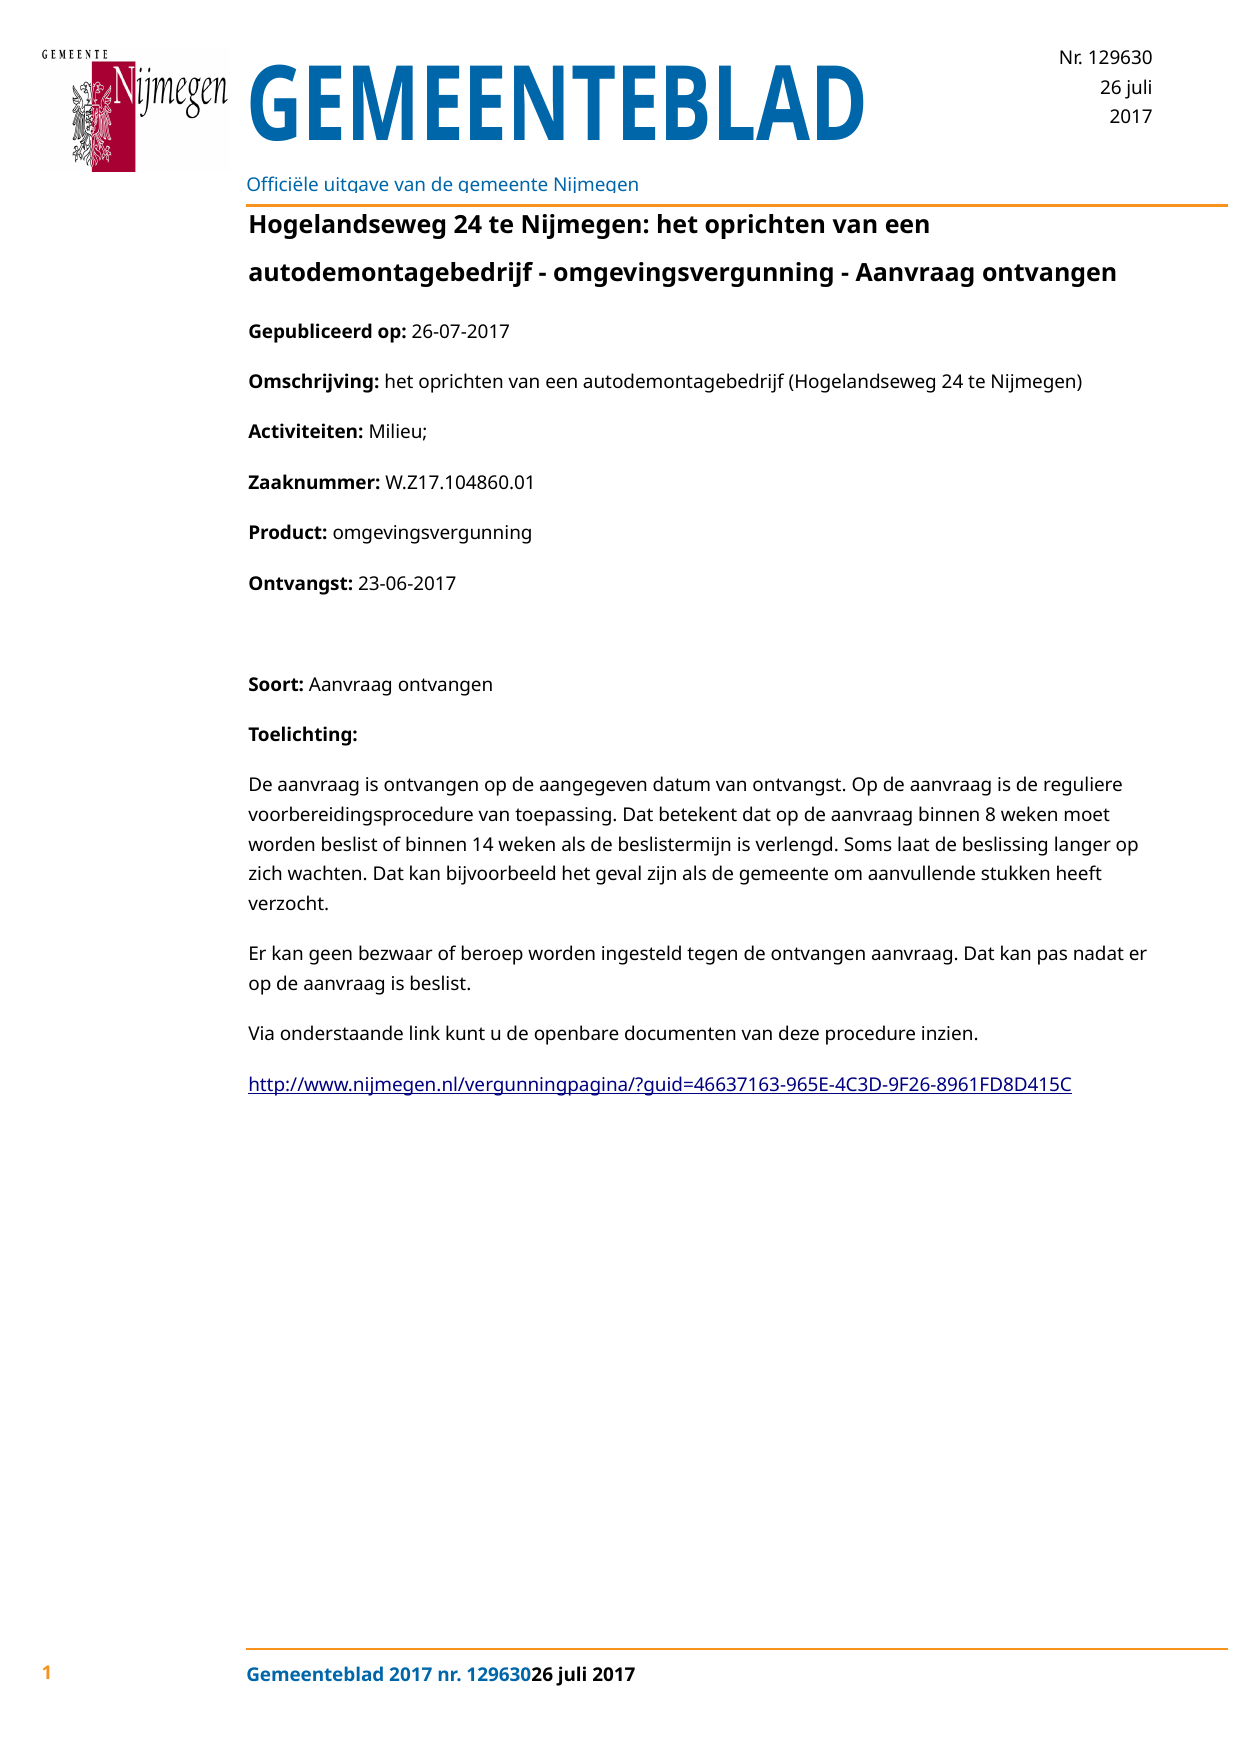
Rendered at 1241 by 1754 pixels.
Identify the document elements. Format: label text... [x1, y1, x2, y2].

text De aanvraag is ontvangen op de aangegeven datum van ontvangst. Op de aanvraag is de reguliere voorbereidingsprocedure van toepassing. Dat betekent dat op de aanvraag binnen 8 weken moet worden beslist of binnen 14 weken als de beslistermijn is verlengd. Soms laat de beslissing langer op zich wachten. Dat kan bijvoorbeeld het geval zijn als de gemeente om aanvullende stukken heeft verzocht. [248, 772, 1152, 916]
text Omschrijving: het oprichten van een autodemontagebedrijf (Hogelandseweg 24 te Nijmegen) [248, 368, 1152, 394]
text Product: omgevingsvergunning [248, 519, 1152, 545]
picture [41, 47, 231, 172]
text Via onderstaande link kunt u de openbare documenten van deze procedure inzien. [248, 1020, 1152, 1046]
text Er kan geen bezwaar of beroep worden ingesteld tegen de ontvangen aanvraag. Dat kan pas nadat er op de aanvraag is beslist. [248, 940, 1152, 996]
text Toelichting: [248, 721, 1152, 747]
text Activiteiten: Milieu; [248, 419, 1152, 444]
text Gepubliceerd op: 26-07-2017 [248, 318, 1152, 344]
text http://www.nijmegen.nl/vergunningpagina/?guid=46637163-965E-4C3D-9F26-8961FD8D415C [248, 1071, 1152, 1097]
text Ontvangst: 23-06-2017 [248, 570, 1152, 596]
text Hogelandseweg 24 te Nijmegen: het oprichten van een autodemontagebedrijf - omgevingsvergunning - Aanvraag ontvangen [248, 207, 1152, 288]
text Soort: Aanvraag ontvangen [248, 671, 1152, 697]
text Zaaknummer: W.Z17.104860.01 [248, 469, 1152, 495]
